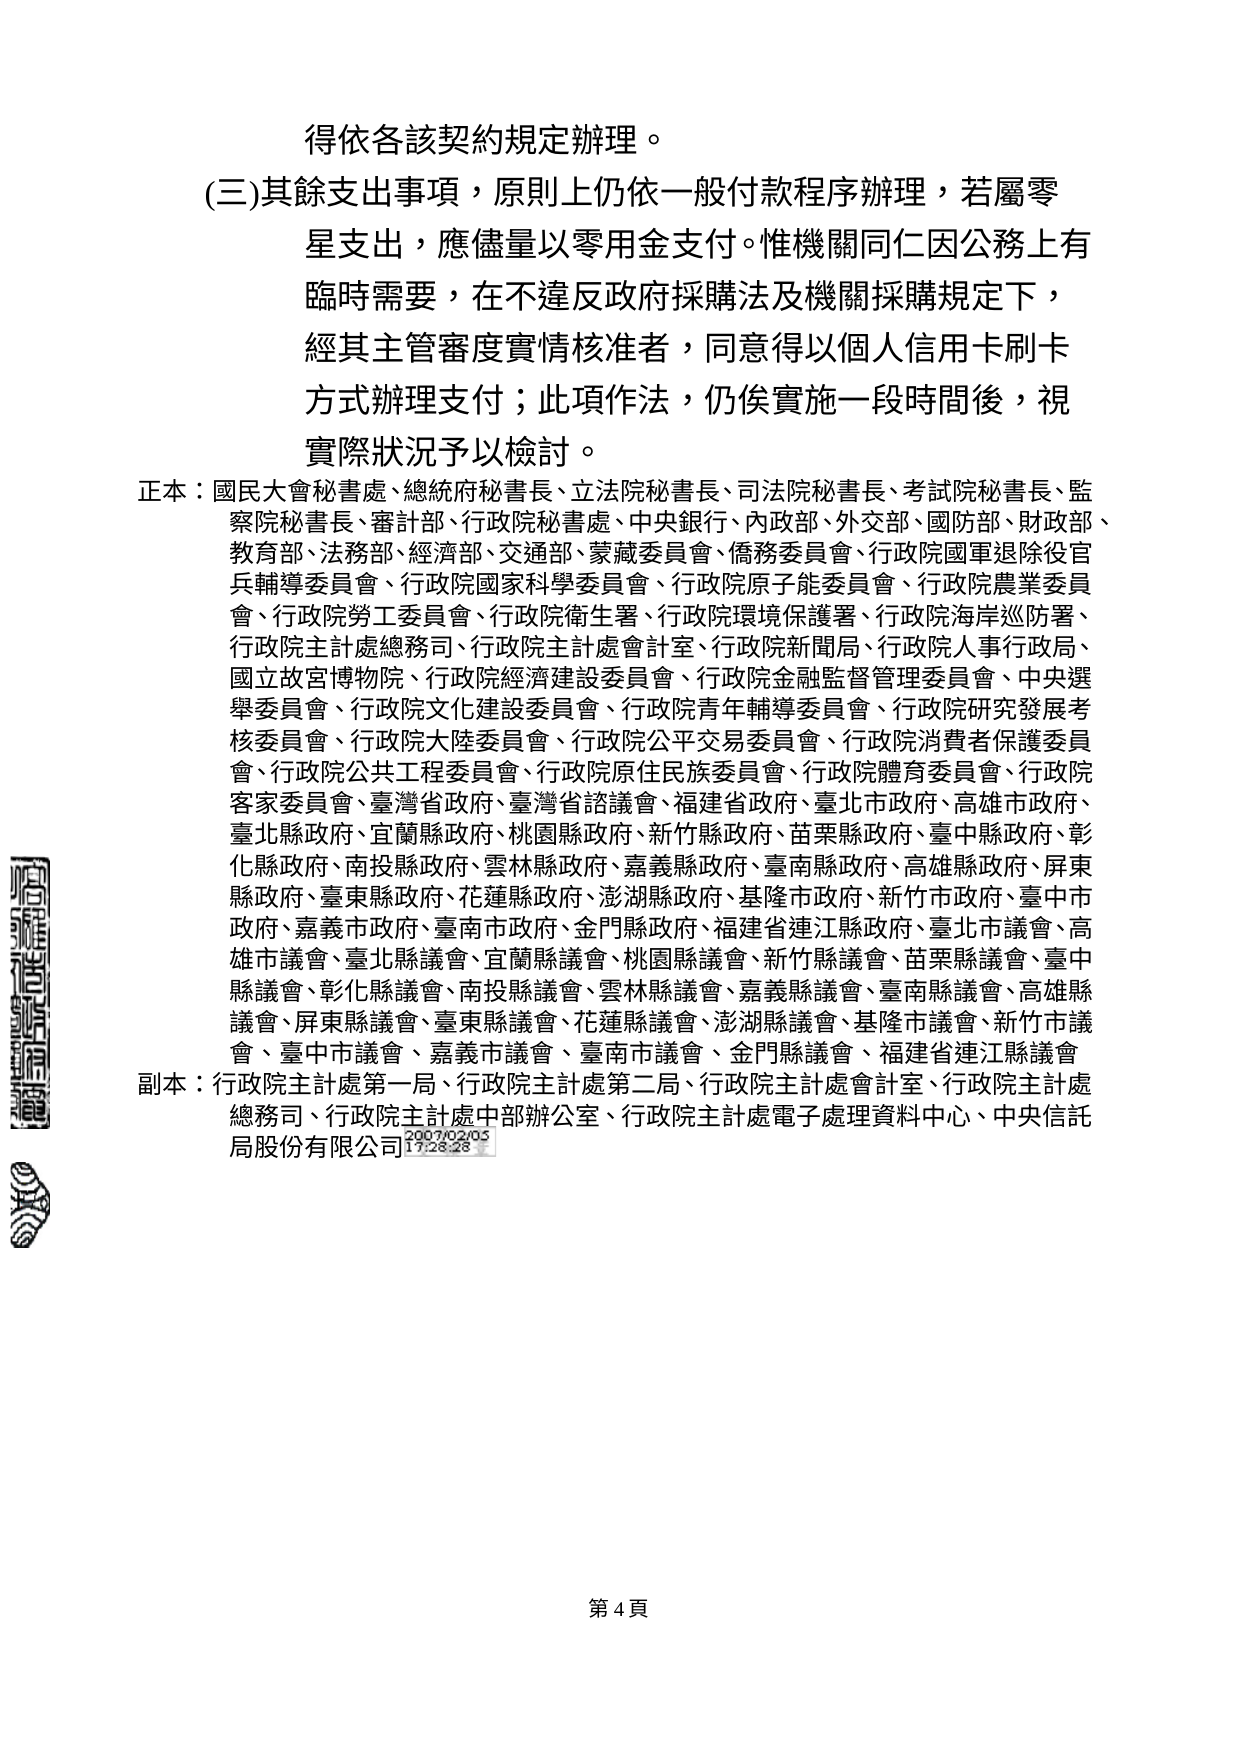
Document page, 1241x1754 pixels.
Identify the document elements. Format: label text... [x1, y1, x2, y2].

picture [10, 1162, 50, 1248]
text 得依各該契約規定辦理。 [204, 110, 1092, 162]
picture [10, 856, 50, 1129]
text 副本：行政院主計處第一局、行政院主計處第二局、行政院主計處會計室、行政院主計處總務司、行政院主計處中部辦公室、行政院主計處電子處理資料中心、中央信託局股份有限公司 [138, 1069, 1092, 1162]
text (三)其餘支出事項，原則上仍依一般付款程序辦理，若屬零星支出，應儘量以零用金支付。惟機關同仁因公務上有臨時需要，在不違反政府採購法及機關採購規定下，經其主管審度實情核准者，同意得以個人信用卡刷卡方式辦理支付；此項作法，仍俟實施一段時間後，視實際狀況予以檢討。 [204, 162, 1092, 475]
picture [404, 1126, 497, 1157]
text 正本：國民大會秘書處、總統府秘書長、立法院秘書長、司法院秘書長、考試院秘書長、監察院秘書長、審計部、行政院秘書處、中央銀行、內政部、外交部、國防部、財政部、教育部、法務部、經濟部、交通部、蒙藏委員會、僑務委員會、行政院國軍退除役官兵輔導委員會、行政院國家科學委員會、行政院原子能委員會、行政院農業委員會、行政院勞工委員會、行政院衛生署、行政院環境保護署、行政院海岸巡防署、行政院主計處總務司、行政院主計處會計室、行政院新聞局、行政院人事行政局、國立故宮博物院、行政院經濟建設委員會、行政院金融監督管理委員會、中央選舉委員會、行政院文化建設委員會、行政院青年輔導委員會、行政院研究發展考核委員會、行政院大陸委員會、行政院公平交易委員會、行政院消費者保護委員會、行政院公共工程委員會、行政院原住民族委員會、行政院體育委員會、行政院客家委員會、臺灣省政府、臺灣省諮議會、福建省政府、臺北市政府、高雄市政府、臺北縣政府、宜蘭縣政府、桃園縣政府、新竹縣政府、苗栗縣政府、臺中縣政府、彰化縣政府、南投縣政府、雲林縣政府、嘉義縣政府、臺南縣政府、高雄縣政府、屏東縣政府、臺東縣政府、花蓮縣政府、澎湖縣政府、基隆市政府、新竹市政府、臺中市政府、嘉義市政府、臺南市政府、金門縣政府、福建省連江縣政府、臺北市議會、高雄市議會、臺北縣議會、宜蘭縣議會、桃園縣議會、新竹縣議會、苗栗縣議會、臺中縣議會、彰化縣議會、南投縣議會、雲林縣議會、嘉義縣議會、臺南縣議會、高雄縣議會、屏東縣議會、臺東縣議會、花蓮縣議會、澎湖縣議會、基隆市議會、新竹市議會、臺中市議會、嘉義市議會、臺南市議會、金門縣議會、福建省連江縣議會 [138, 475, 1092, 1069]
